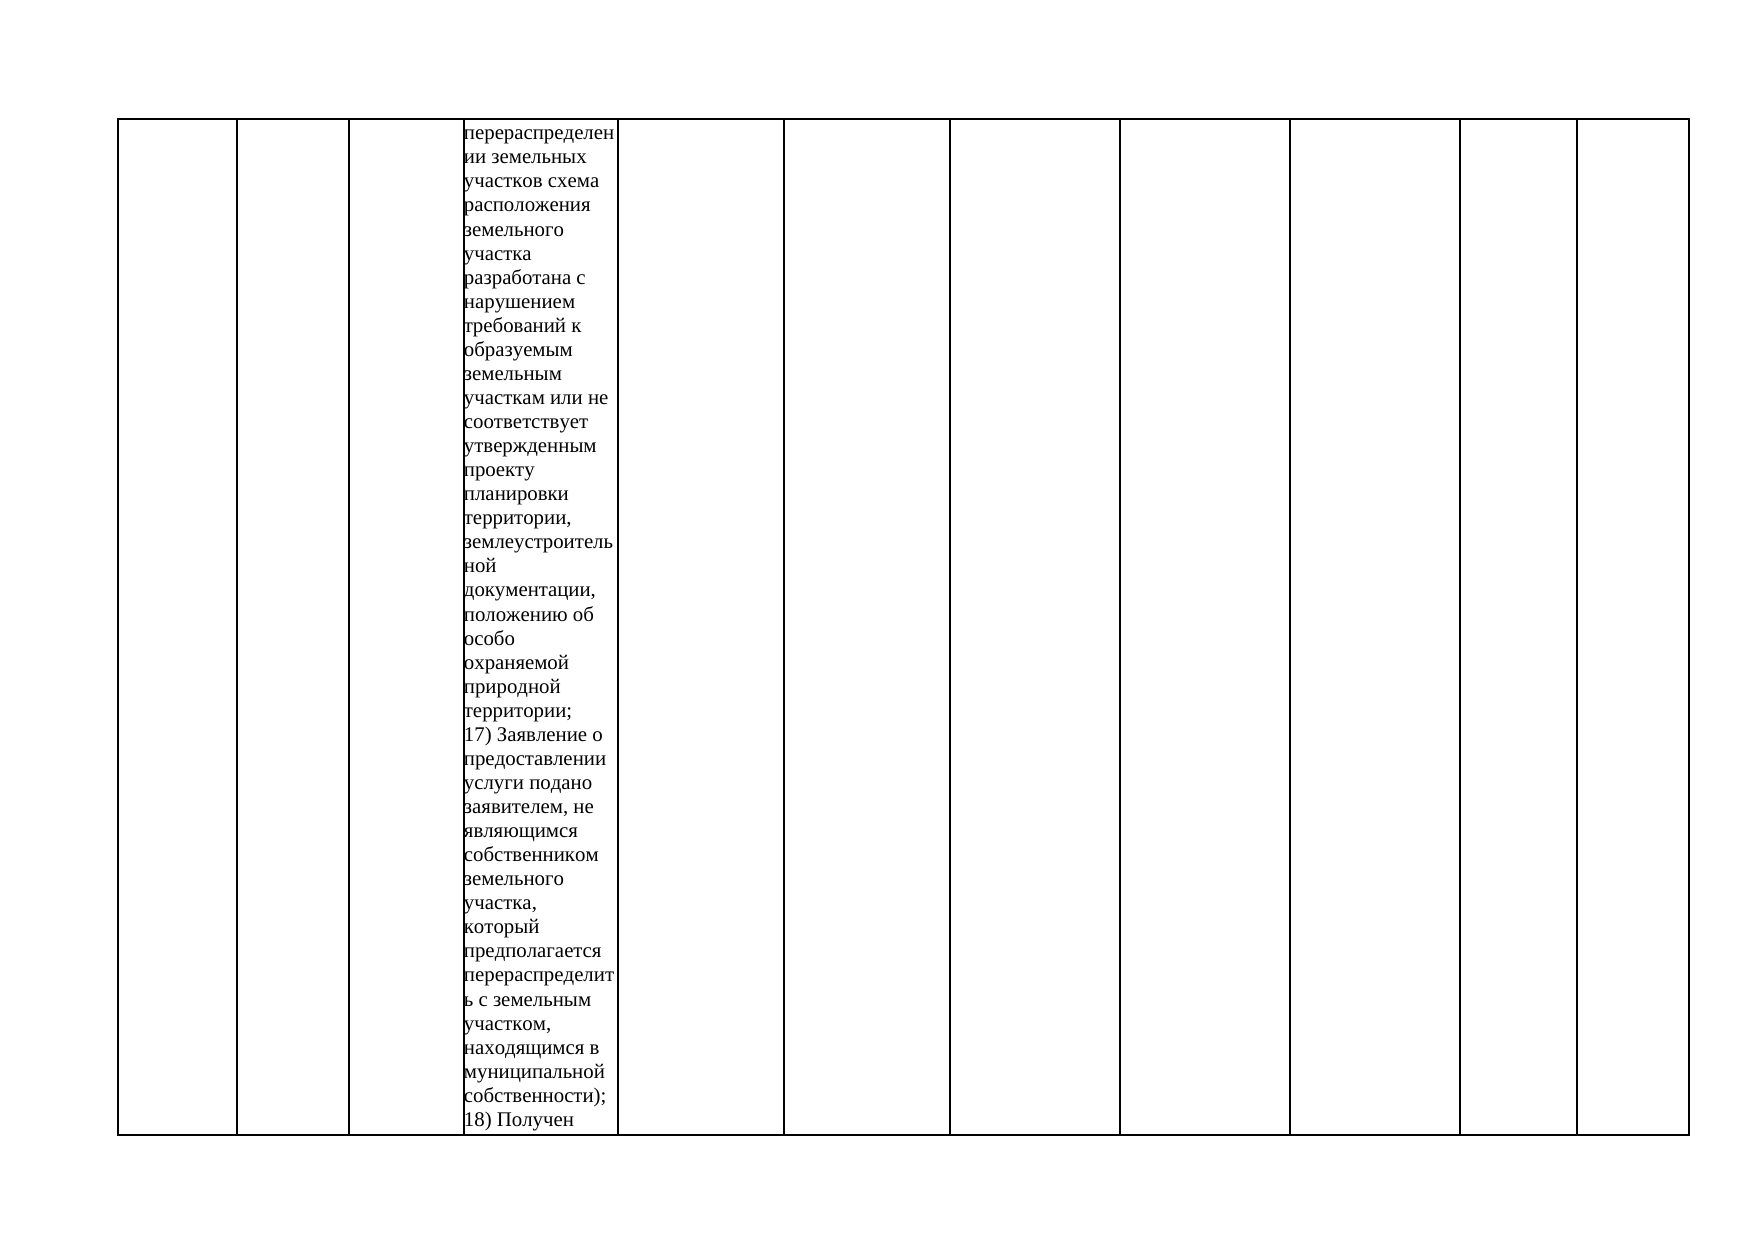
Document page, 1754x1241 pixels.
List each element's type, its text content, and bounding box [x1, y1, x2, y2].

table_cell - [785, 120, 949, 1134]
table_cell перераспределении земельных участков схема расположения земельного участка разработана с нарушением требований к образуемым земельным участкам или не соответствует утвержденным проекту планировки территории, землеустроительной документации, положению об особо охраняемой природной территории; 17) Заявление о предоставлении услуги подано заявителем, не являющимся собственником земельного участка, который предполагается перераспределить с земельным участком, находящимся в муниципальной собственности); 18) Получен [465, 120, 617, 1134]
table_cell [619, 120, 783, 1134]
table_cell - [1121, 120, 1289, 1134]
table_cell [238, 120, 348, 1134]
table_cell [350, 120, 463, 1134]
table_cell [1578, 120, 1688, 1134]
table_cell - [1291, 120, 1459, 1134]
table_cell [119, 120, 236, 1134]
table_cell [1461, 120, 1576, 1134]
table_cell [951, 120, 1119, 1134]
